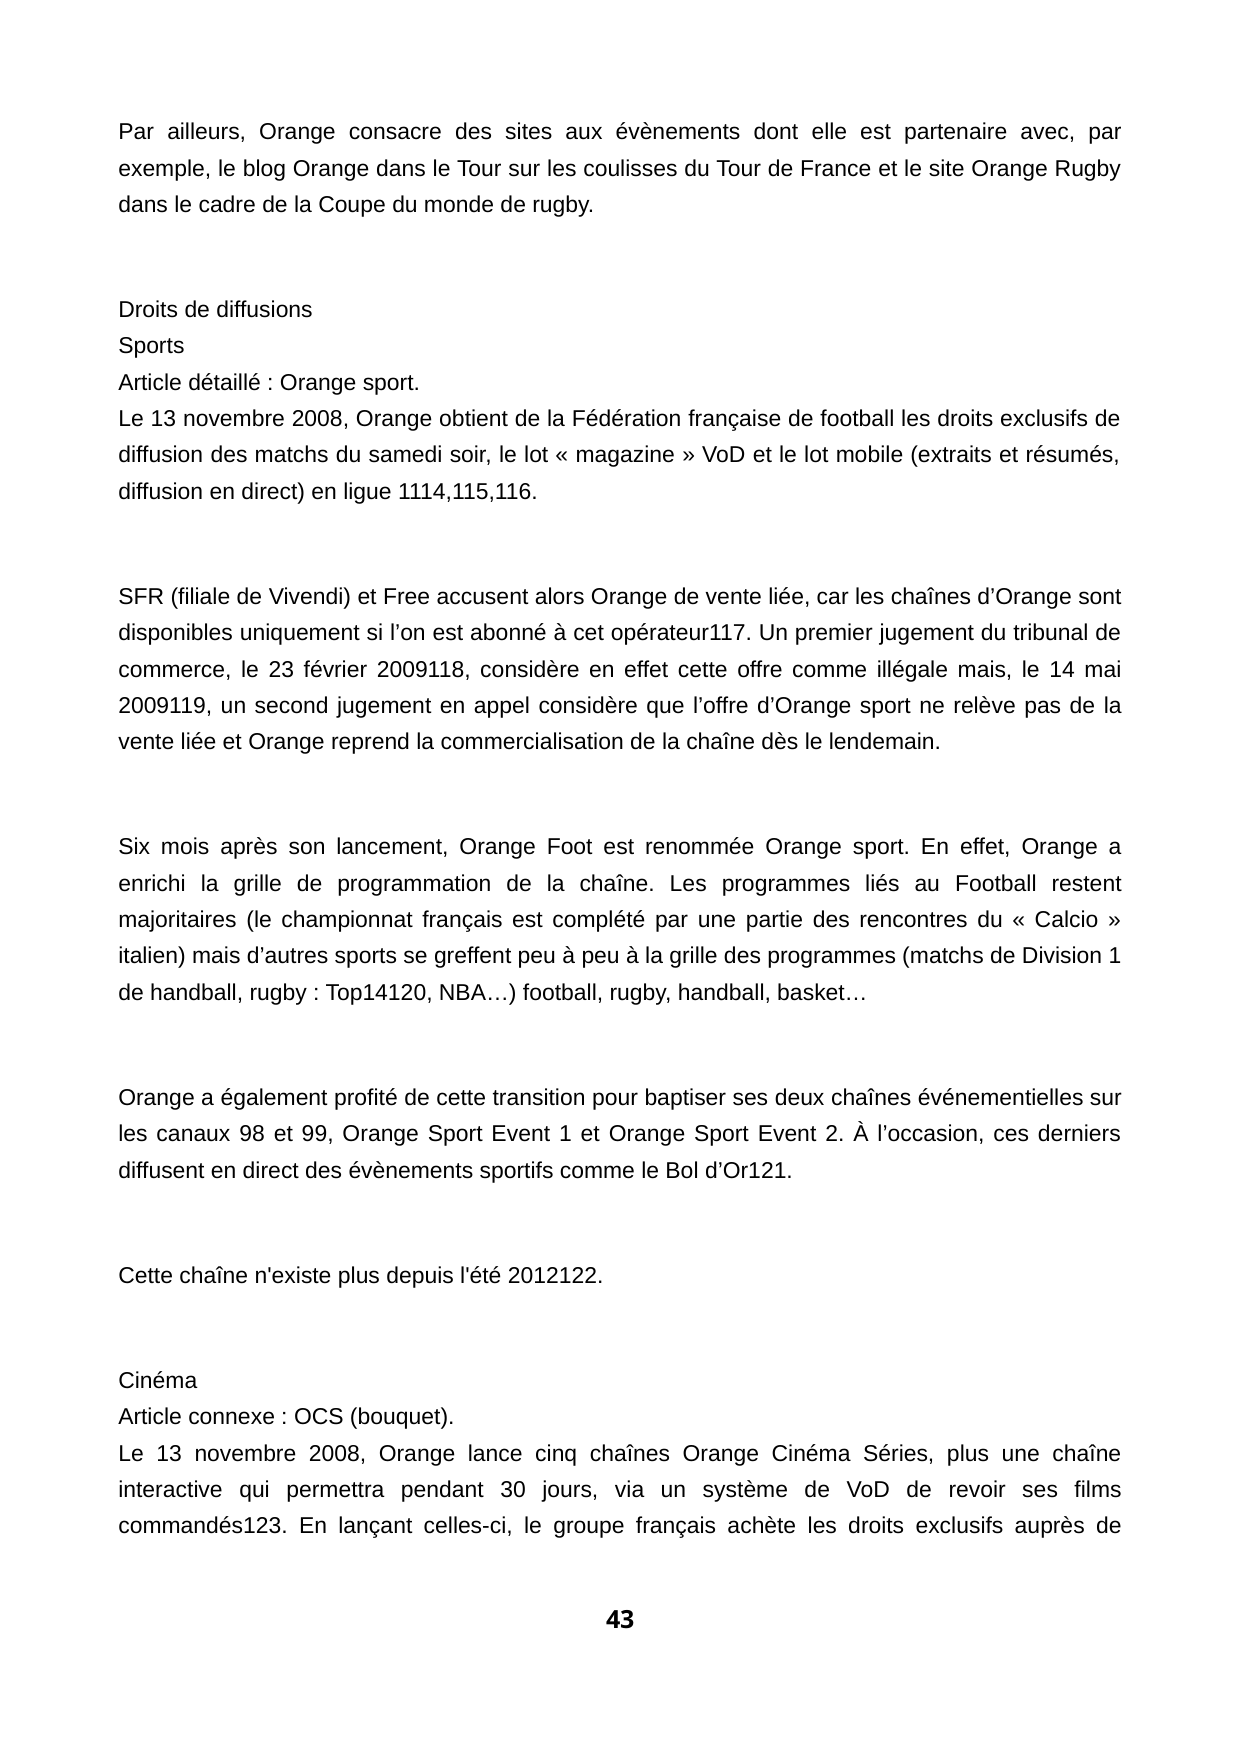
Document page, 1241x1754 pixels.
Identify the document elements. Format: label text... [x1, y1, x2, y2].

text Par ailleurs, Orange consacre des sites aux évènements dont elle est partenaire avec, par exemple, le blog Orange dans le Tour sur les coulisses du Tour de France et le site Orange Rugby dans le cadre de la Coupe du monde de rugby. [118, 118, 1122, 217]
text Cette chaîne n'existe plus depuis l'été 2012122. [118, 1262, 1122, 1288]
text Le 13 novembre 2008, Orange obtient de la Fédération française de football les droits exclusifs de diffusion des matchs du samedi soir, le lot « magazine » VoD et le lot mobile (extraits et résumés, diffusion en direct) en ligue 1114,115,116. [118, 405, 1122, 504]
text Orange a également profité de cette transition pour baptiser ses deux chaînes événementielles sur les canaux 98 et 99, Orange Sport Event 1 et Orange Sport Event 2. À l’occasion, ces derniers diffusent en direct des évènements sportifs comme le Bol d’Or121. [118, 1084, 1122, 1183]
text Article détaillé : Orange sport. [118, 369, 1122, 395]
text Article connexe : OCS (bouquet). [118, 1403, 1122, 1429]
text Sports [118, 332, 1122, 359]
text Cinéma [118, 1367, 1122, 1393]
text Droits de diffusions [118, 296, 1122, 322]
text Six mois après son lancement, Orange Foot est renommée Orange sport. En effet, Orange a enrichi la grille de programmation de la chaîne. Les programmes liés au Football restent majoritaires (le championnat français est complété par une partie des rencontres du « Calcio » italien) mais d’autres sports se greffent peu à peu à la grille des programmes (matchs de Division 1 de handball, rugby : Top14120, NBA…) football, rugby, handball, basket… [118, 833, 1122, 1005]
text SFR (filiale de Vivendi) et Free accusent alors Orange de vente liée, car les chaînes d’Orange sont disponibles uniquement si l’on est abonné à cet opérateur117. Un premier jugement du tribunal de commerce, le 23 février 2009118, considère en effet cette offre comme illégale mais, le 14 mai 2009119, un second jugement en appel considère que l’offre d’Orange sport ne relève pas de la vente liée et Orange reprend la commercialisation de la chaîne dès le lendemain. [118, 583, 1122, 754]
text Le 13 novembre 2008, Orange lance cinq chaînes Orange Cinéma Séries, plus une chaîne interactive qui permettra pendant 30 jours, via un système de VoD de revoir ses films commandés123. En lançant celles-ci, le groupe français achète les droits exclusifs auprès de [118, 1439, 1122, 1538]
